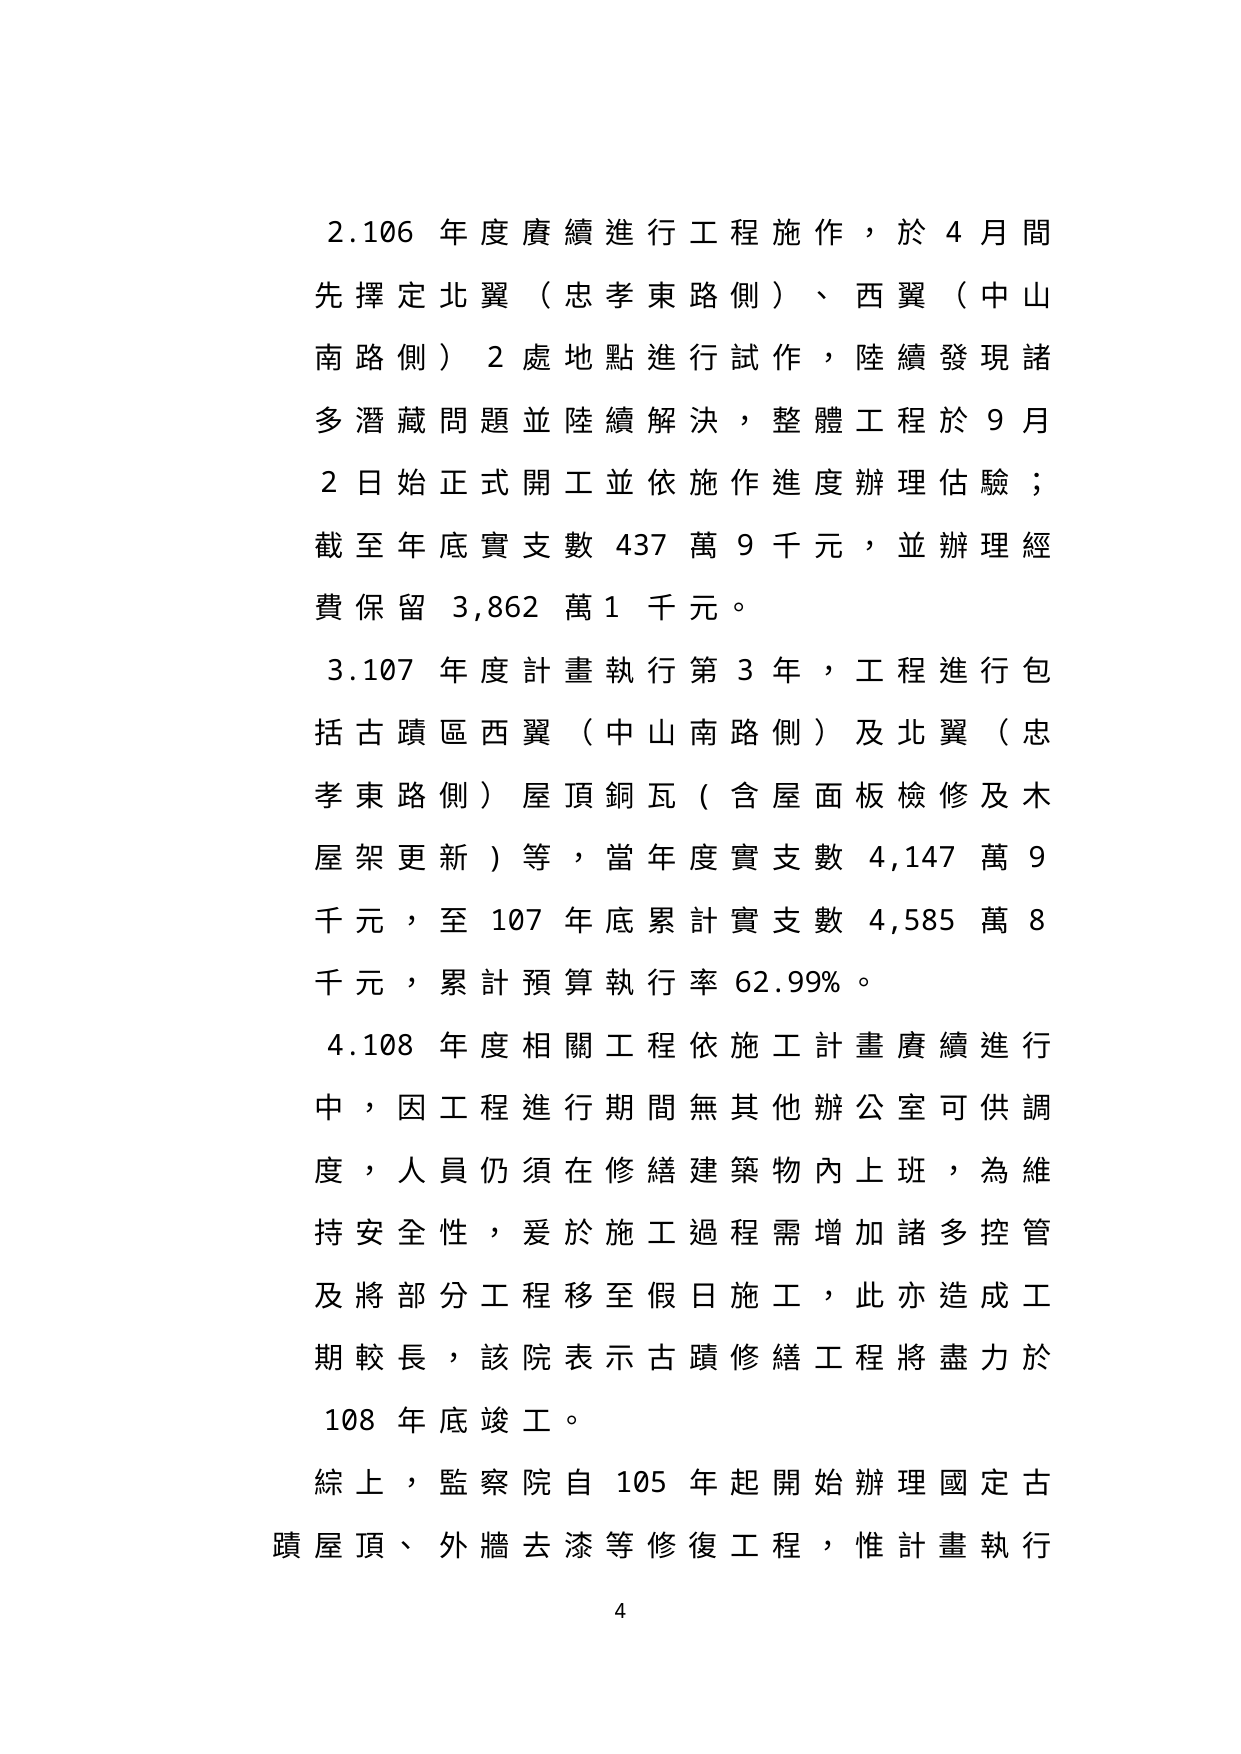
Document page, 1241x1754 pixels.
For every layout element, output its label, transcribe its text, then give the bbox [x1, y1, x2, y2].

text 2.106年度賡續進行工程施作，於4月間先擇定北翼（忠孝東路側）、西翼（中山南路側）2處地點進行試作，陸續發現諸多潛藏問題並陸續解決，整體工程於9月2日始正式開工並依施作進度辦理估驗；截至年底實支數437萬9千元，並辦理經費保留3,862萬1 千元。 [271, 189, 1058, 627]
text 4.108年度相關工程依施工計畫賡續進行中，因工程進行期間無其他辦公室可供調度，人員仍須在修繕建築物內上班，為維持安全性，爰於施工過程需增加諸多控管及將部分工程移至假日施工，此亦造成工期較長，該院表示古蹟修繕工程將盡力於108年底竣工。 [271, 1002, 1058, 1439]
text 3.107年度計畫執行第3年，工程進行包括古蹟區西翼（中山南路側）及北翼（忠孝東路側）屋頂銅瓦(含屋面板檢修及木屋架更新)等，當年度實支數4,147萬9千元，至107年底累計實支數4,585萬8千元，累計預算執行率62.99%。 [271, 627, 1058, 1002]
text 綜上，監察院自105年起開始辦理國定古蹟屋頂、外牆去漆等修復工程，惟計畫執行 [242, 1439, 1058, 1564]
